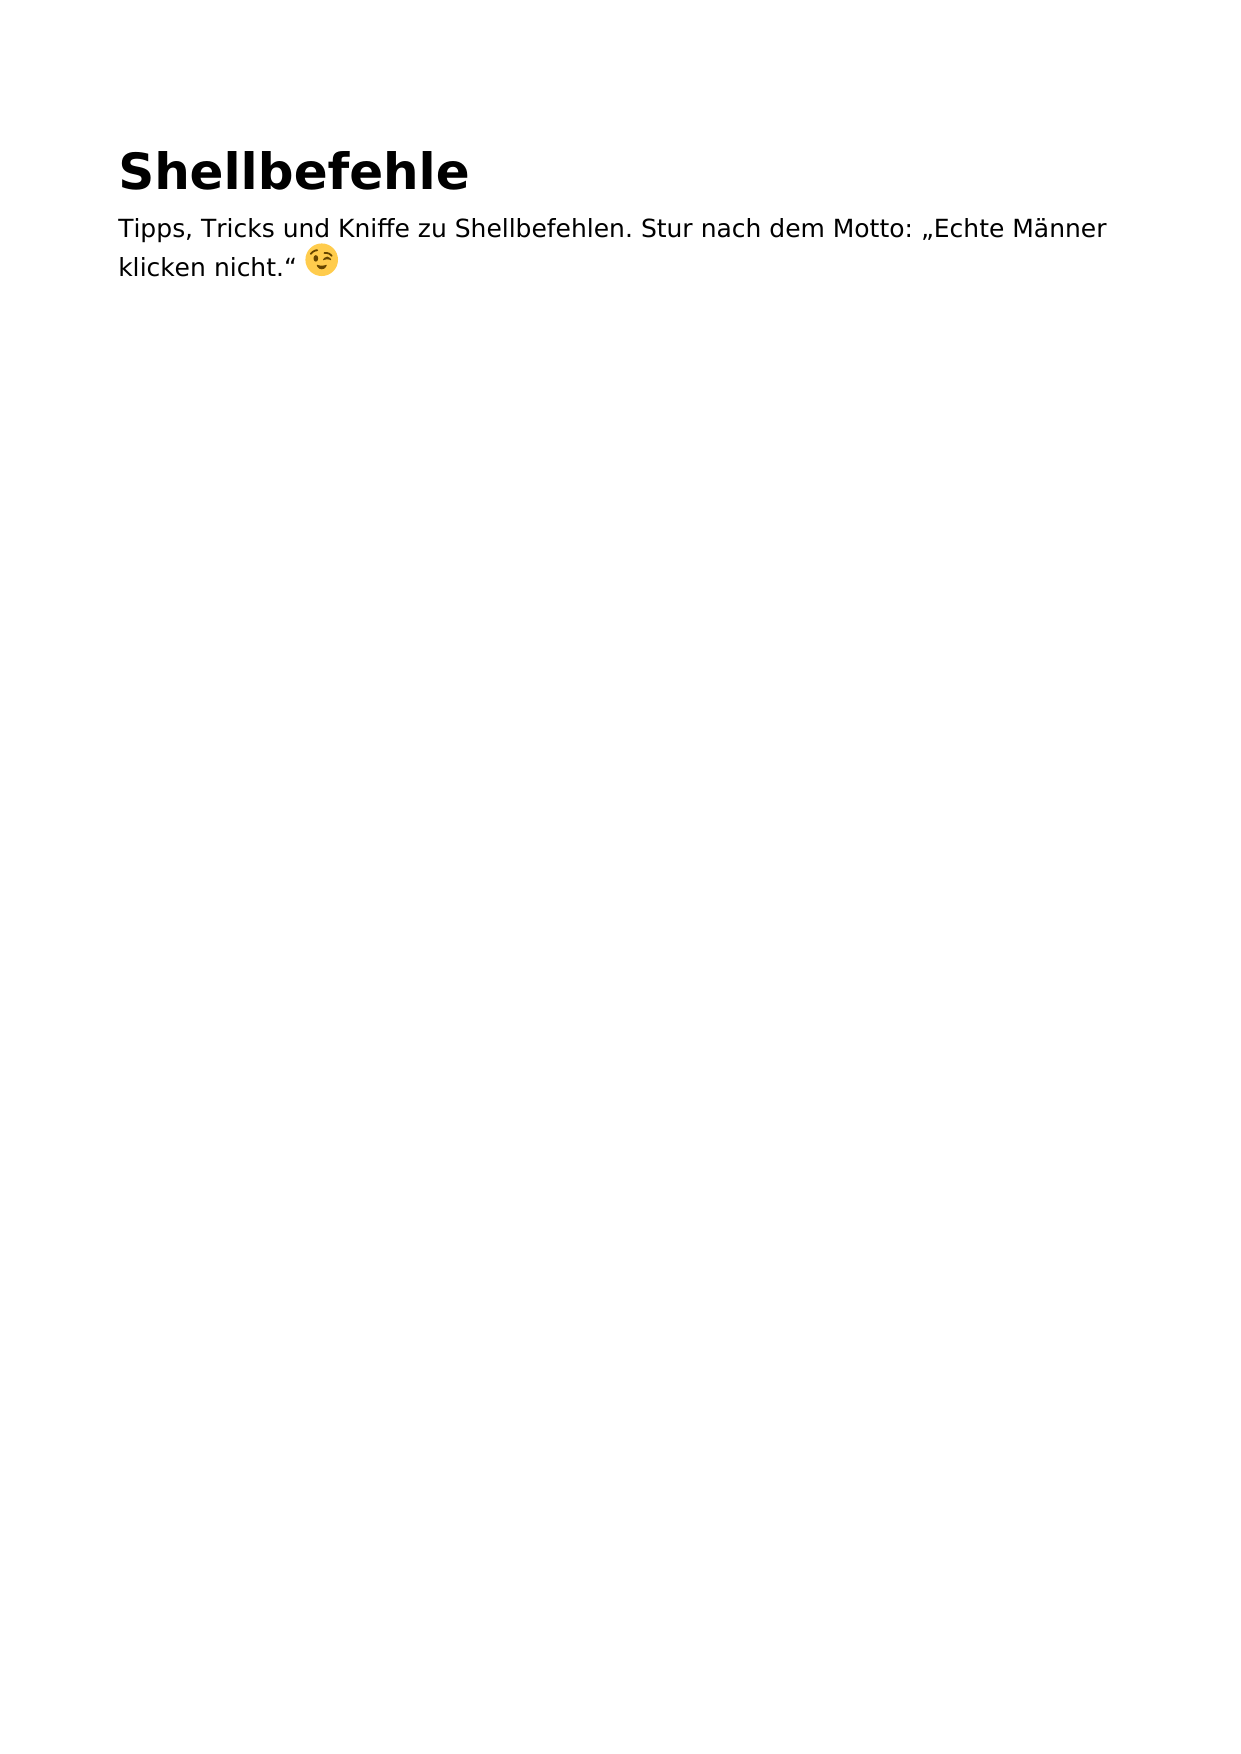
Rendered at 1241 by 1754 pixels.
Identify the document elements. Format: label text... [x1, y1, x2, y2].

subtitle Shellbefehle [118, 143, 1122, 201]
text Tipps, Tricks und Kniffe zu Shellbefehlen. Stur nach dem Motto: „Echte Männer klicken nicht.“ [118, 214, 1122, 282]
